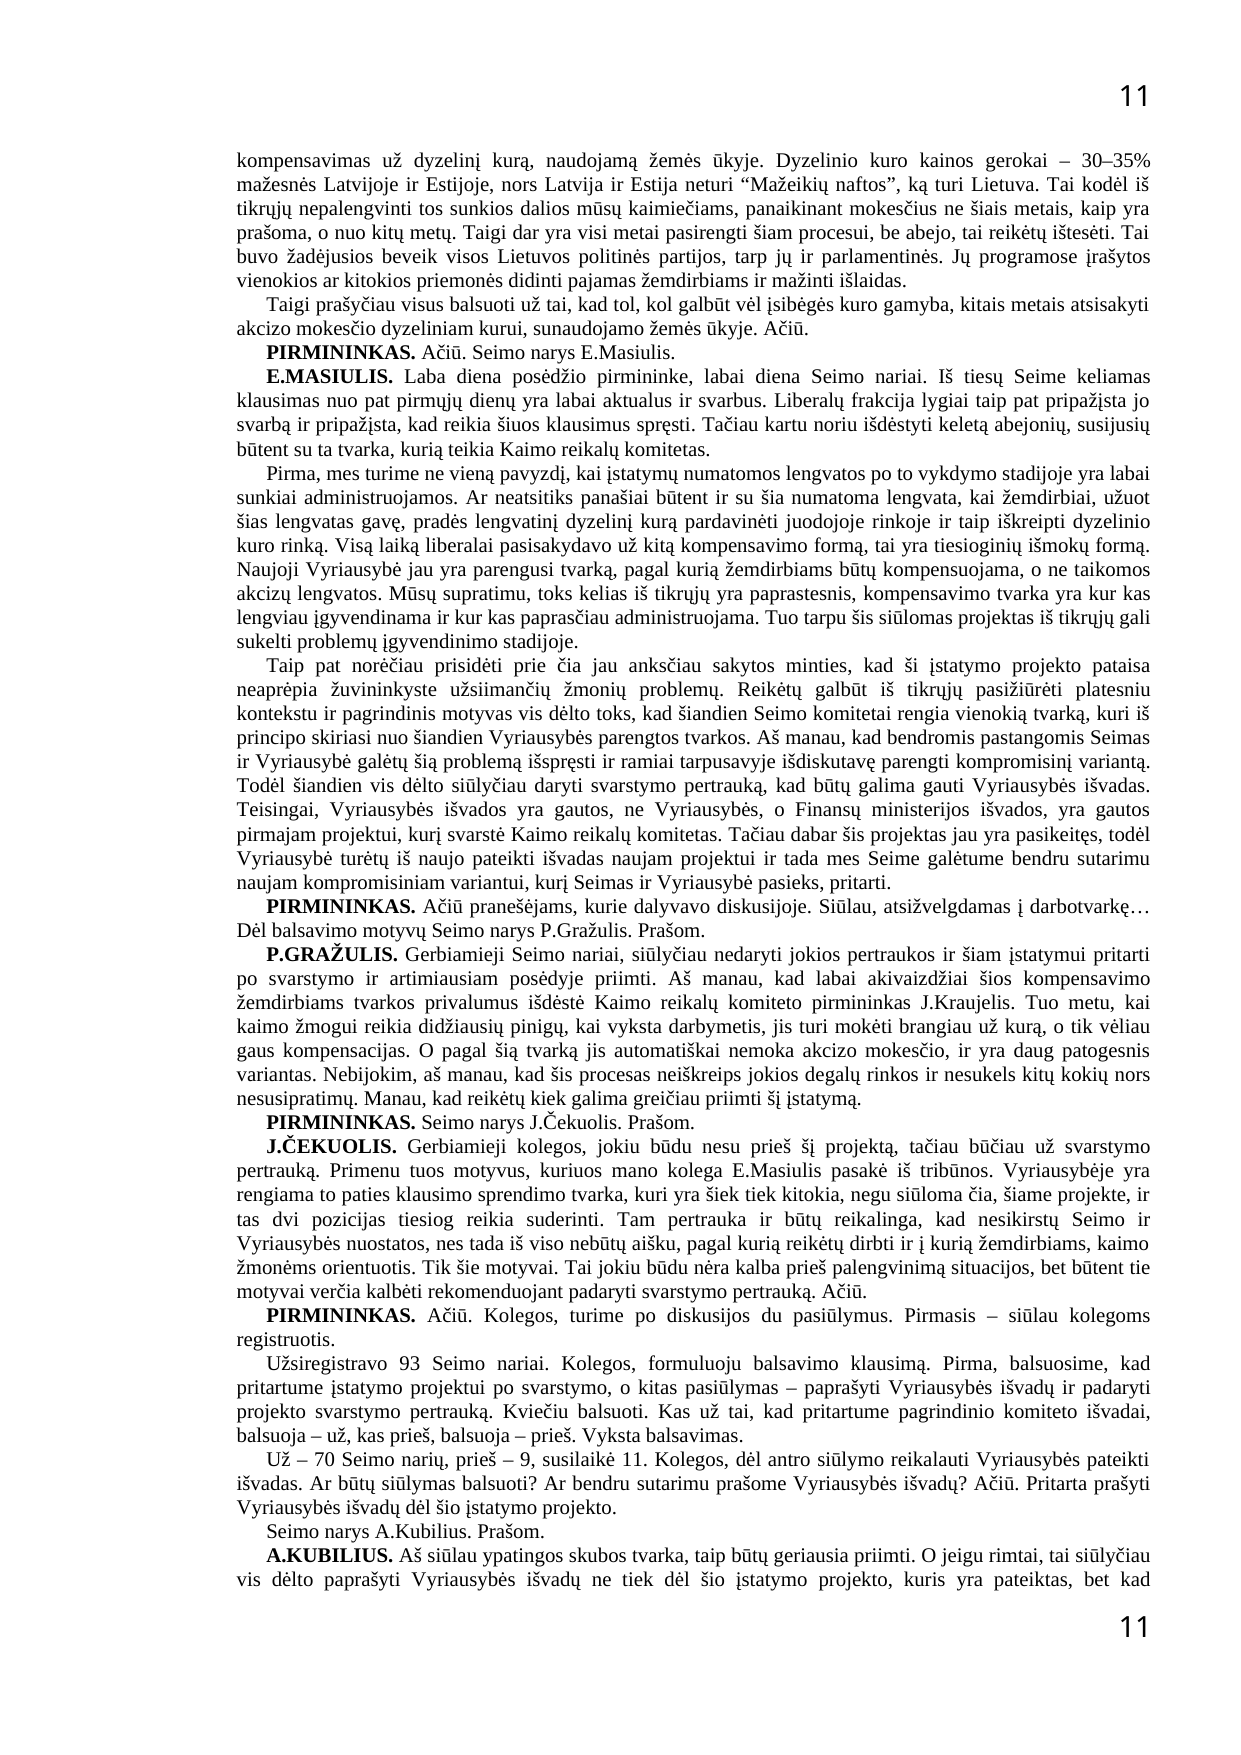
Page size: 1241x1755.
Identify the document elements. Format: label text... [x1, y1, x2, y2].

text E.MASIULIS. Laba diena posėdžio pirmininke, labai diena Seimo nariai. Iš tiesų Seime keliamas klausimas nuo pat pirmųjų dienų yra labai aktualus ir svarbus. Liberalų frakcija lygiai taip pat pripažįsta jo svarbą ir pripažįsta, kad reikia šiuos klausimus spręsti. Tačiau kartu noriu išdėstyti keletą abejonių, susijusių būtent su ta tvarka, kurią teikia Kaimo reikalų komitetas. [236, 364, 1152, 461]
text Seimo narys A.Kubilius. Prašom. [236, 1519, 1152, 1543]
text Taip pat norėčiau prisidėti prie čia jau anksčiau sakytos minties, kad ši įstatymo projekto pataisa neaprėpia žuvininkyste užsiimančių žmonių problemų. Reikėtų galbūt iš tikrųjų pasižiūrėti platesniu kontekstu ir pagrindinis motyvas vis dėlto toks, kad šiandien Seimo komitetai rengia vienokią tvarką, kuri iš principo skiriasi nuo šiandien Vyriausybės parengtos tvarkos. Aš manau, kad bendromis pastangomis Seimas ir Vyriausybė galėtų šią problemą išspręsti ir ramiai tarpusavyje išdiskutavę parengti kompromisinį variantą. Todėl šiandien vis dėlto siūlyčiau daryti svarstymo pertrauką, kad būtų galima gauti Vyriausybės išvadas. Teisingai, Vyriausybės išvados yra gautos, ne Vyriausybės, o Finansų ministerijos išvados, yra gautos pirmajam projektui, kurį svarstė Kaimo reikalų komitetas. Tačiau dabar šis projektas jau yra pasikeitęs, todėl Vyriausybė turėtų iš naujo pateikti išvadas naujam projektui ir tada mes Seime galėtume bendru sutarimu naujam kompromisiniam variantui, kurį Seimas ir Vyriausybė pasieks, pritarti. [236, 653, 1152, 894]
text PIRMININKAS. Ačiū pranešėjams, kurie dalyvavo diskusijoje. Siūlau, atsižvelgdamas į darbotvarkę… Dėl balsavimo motyvų Seimo narys P.Gražulis. Prašom. [236, 894, 1152, 942]
text P.GRAŽULIS. Gerbiamieji Seimo nariai, siūlyčiau nedaryti jokios pertraukos ir šiam įstatymui pritarti po svarstymo ir artimiausiam posėdyje priimti. Aš manau, kad labai akivaizdžiai šios kompensavimo žemdirbiams tvarkos privalumus išdėstė Kaimo reikalų komiteto pirmininkas J.Kraujelis. Tuo metu, kai kaimo žmogui reikia didžiausių pinigų, kai vyksta darbymetis, jis turi mokėti brangiau už kurą, o tik vėliau gaus kompensacijas. O pagal šią tvarką jis automatiškai nemoka akcizo mokesčio, ir yra daug patogesnis variantas. Nebijokim, aš manau, kad šis procesas neiškreips jokios degalų rinkos ir nesukels kitų kokių nors nesusipratimų. Manau, kad reikėtų kiek galima greičiau priimti šį įstatymą. [236, 942, 1152, 1110]
text Užsiregistravo 93 Seimo nariai. Kolegos, formuluoju balsavimo klausimą. Pirma, balsuosime, kad pritartume įstatymo projektui po svarstymo, o kitas pasiūlymas – paprašyti Vyriausybės išvadų ir padaryti projekto svarstymo pertrauką. Kviečiu balsuoti. Kas už tai, kad pritartume pagrindinio komiteto išvadai, balsuoja – už, kas prieš, balsuoja – prieš. Vyksta balsavimas. [236, 1351, 1152, 1447]
text PIRMININKAS. Seimo narys J.Čekuolis. Prašom. [236, 1110, 1152, 1134]
text Už – 70 Seimo narių, prieš – 9, susilaikė 11. Kolegos, dėl antro siūlymo reikalauti Vyriausybės pateikti išvadas. Ar būtų siūlymas balsuoti? Ar bendru sutarimu prašome Vyriausybės išvadų? Ačiū. Pritarta prašyti Vyriausybės išvadų dėl šio įstatymo projekto. [236, 1447, 1152, 1519]
text A.KUBILIUS. Aš siūlau ypatingos skubos tvarka, taip būtų geriausia priimti. O jeigu rimtai, tai siūlyčiau vis dėlto paprašyti Vyriausybės išvadų ne tiek dėl šio įstatymo projekto, kuris yra pateiktas, bet kad [236, 1543, 1152, 1591]
text PIRMININKAS. Ačiū. Kolegos, turime po diskusijos du pasiūlymus. Pirmasis – siūlau kolegoms registruotis. [236, 1303, 1152, 1351]
text kompensavimas už dyzelinį kurą, naudojamą žemės ūkyje. Dyzelinio kuro kainos gerokai – 30–35% mažesnės Latvijoje ir Estijoje, nors Latvija ir Estija neturi “Mažeikių naftos”, ką turi Lietuva. Tai kodėl iš tikrųjų nepalengvinti tos sunkios dalios mūsų kaimiečiams, panaikinant mokesčius ne šiais metais, kaip yra prašoma, o nuo kitų metų. Taigi dar yra visi metai pasirengti šiam procesui, be abejo, tai reikėtų ištesėti. Tai buvo žadėjusios beveik visos Lietuvos politinės partijos, tarp jų ir parlamentinės. Jų programose įrašytos vienokios ar kitokios priemonės didinti pajamas žemdirbiams ir mažinti išlaidas. [236, 148, 1152, 292]
text Pirma, mes turime ne vieną pavyzdį, kai įstatymų numatomos lengvatos po to vykdymo stadijoje yra labai sunkiai administruojamos. Ar neatsitiks panašiai būtent ir su šia numatoma lengvata, kai žemdirbiai, užuot šias lengvatas gavę, pradės lengvatinį dyzelinį kurą pardavinėti juodojoje rinkoje ir taip iškreipti dyzelinio kuro rinką. Visą laiką liberalai pasisakydavo už kitą kompensavimo formą, tai yra tiesioginių išmokų formą. Naujoji Vyriausybė jau yra parengusi tvarką, pagal kurią žemdirbiams būtų kompensuojama, o ne taikomos akcizų lengvatos. Mūsų supratimu, toks kelias iš tikrųjų yra paprastesnis, kompensavimo tvarka yra kur kas lengviau įgyvendinama ir kur kas paprasčiau administruojama. Tuo tarpu šis siūlomas projektas iš tikrųjų gali sukelti problemų įgyvendinimo stadijoje. [236, 461, 1152, 653]
text Taigi prašyčiau visus balsuoti už tai, kad tol, kol galbūt vėl įsibėgės kuro gamyba, kitais metais atsisakyti akcizo mokesčio dyzeliniam kurui, sunaudojamo žemės ūkyje. Ačiū. [236, 292, 1152, 340]
text J.ČEKUOLIS. Gerbiamieji kolegos, jokiu būdu nesu prieš šį projektą, tačiau būčiau už svarstymo pertrauką. Primenu tuos motyvus, kuriuos mano kolega E.Masiulis pasakė iš tribūnos. Vyriausybėje yra rengiama to paties klausimo sprendimo tvarka, kuri yra šiek tiek kitokia, negu siūloma čia, šiame projekte, ir tas dvi pozicijas tiesiog reikia suderinti. Tam pertrauka ir būtų reikalinga, kad nesikirstų Seimo ir Vyriausybės nuostatos, nes tada iš viso nebūtų aišku, pagal kurią reikėtų dirbti ir į kurią žemdirbiams, kaimo žmonėms orientuotis. Tik šie motyvai. Tai jokiu būdu nėra kalba prieš palengvinimą situacijos, bet būtent tie motyvai verčia kalbėti rekomenduojant padaryti svarstymo pertrauką. Ačiū. [236, 1134, 1152, 1303]
text PIRMININKAS. Ačiū. Seimo narys E.Masiulis. [236, 340, 1152, 364]
